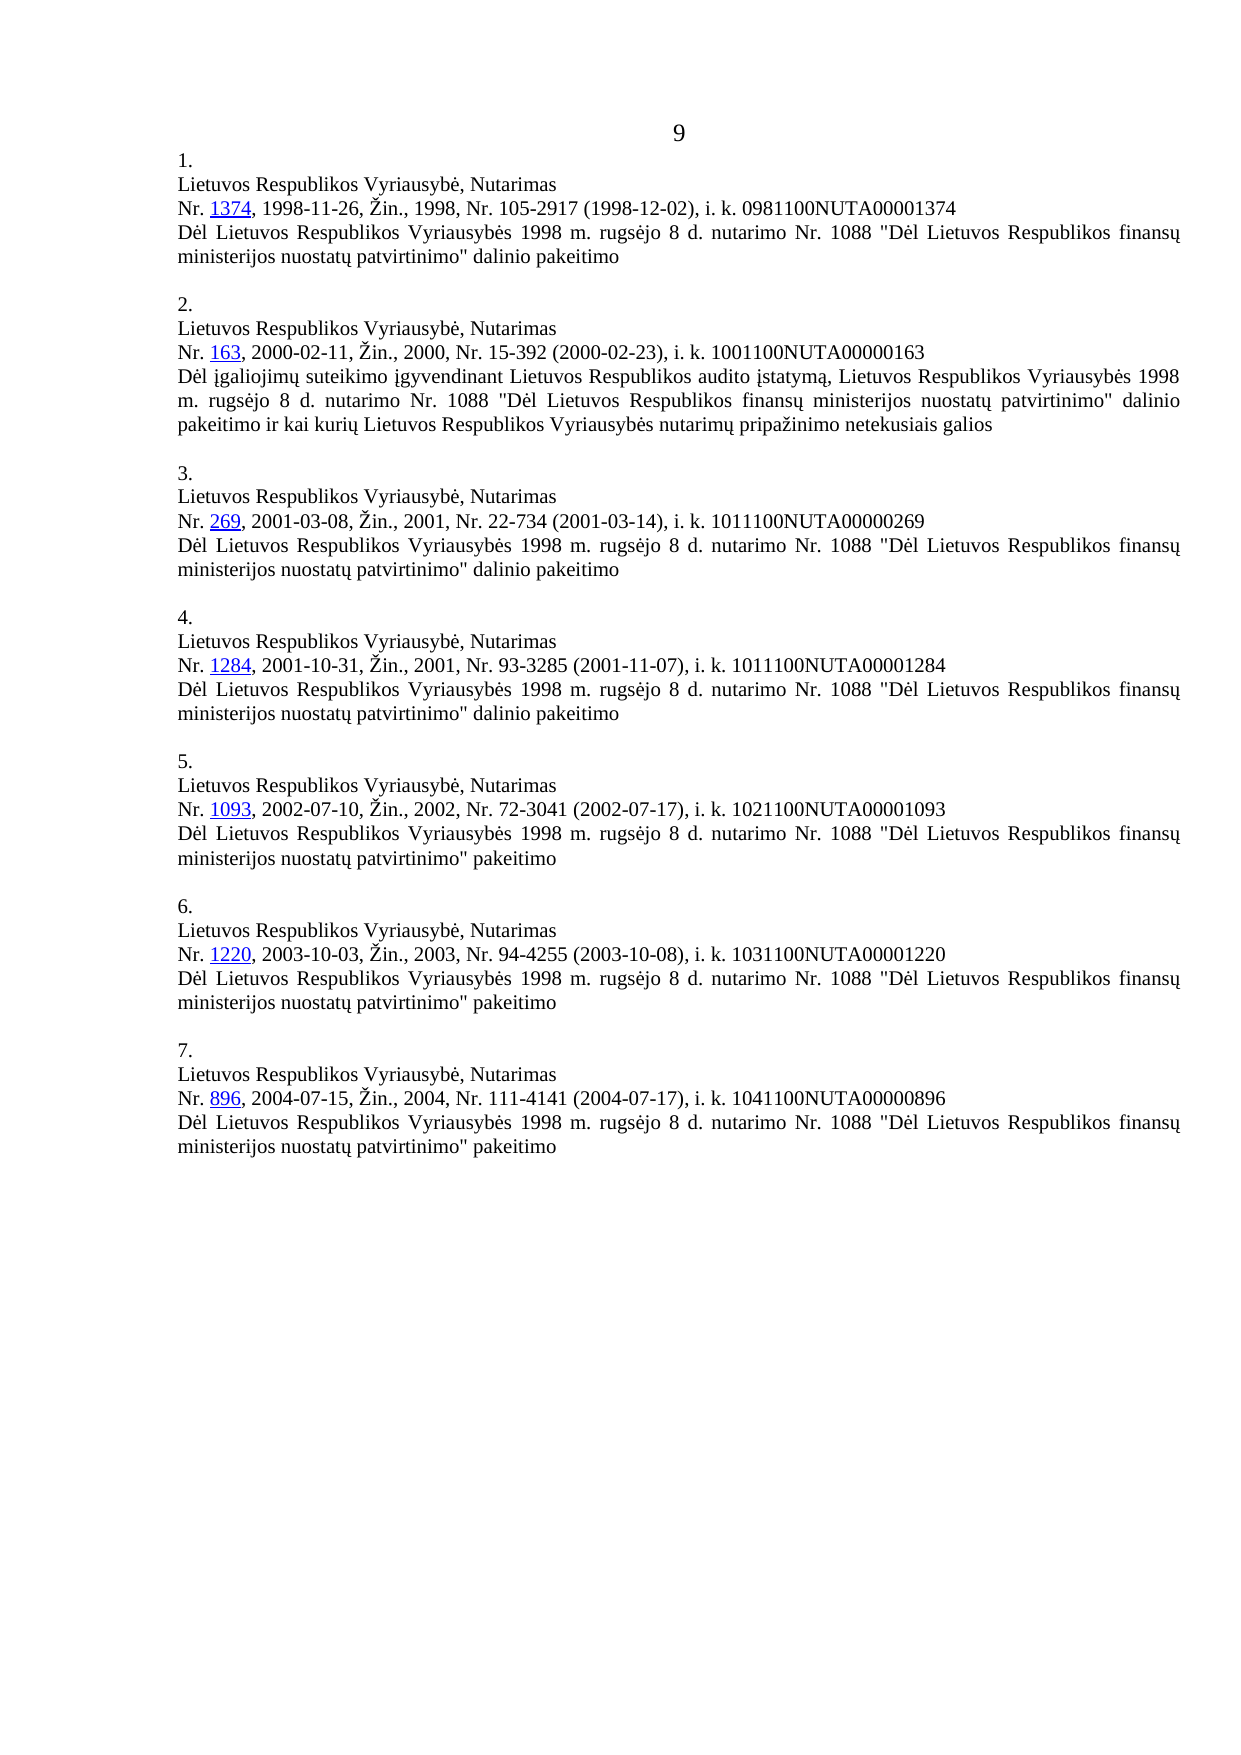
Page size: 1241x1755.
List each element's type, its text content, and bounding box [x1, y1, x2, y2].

text Lietuvos Respublikos Vyriausybė, Nutarimas [177, 1062, 1181, 1086]
text Nr. 269, 2001-03-08, Žin., 2001, Nr. 22-734 (2001-03-14), i. k. 1011100NUTA00000269 [177, 508, 1181, 533]
text Lietuvos Respublikos Vyriausybė, Nutarimas [177, 629, 1181, 653]
text 7. [177, 1038, 1181, 1062]
text Dėl Lietuvos Respublikos Vyriausybės 1998 m. rugsėjo 8 d. nutarimo Nr. 1088 "Dėl Lietuvos Respublikos finansų ministerijos nuostatų patvirtinimo" pakeitimo [177, 966, 1181, 1014]
text Nr. 1374, 1998-11-26, Žin., 1998, Nr. 105-2917 (1998-12-02), i. k. 0981100NUTA00001374 [177, 196, 1181, 220]
text 5. [177, 749, 1181, 773]
text Lietuvos Respublikos Vyriausybė, Nutarimas [177, 484, 1181, 508]
text 3. [177, 460, 1181, 484]
text Dėl įgaliojimų suteikimo įgyvendinant Lietuvos Respublikos audito įstatymą, Lietuvos Respublikos Vyriausybės 1998 m. rugsėjo 8 d. nutarimo Nr. 1088 "Dėl Lietuvos Respublikos finansų ministerijos nuostatų patvirtinimo" dalinio pakeitimo ir kai kurių Lietuvos Respublikos Vyriausybės nutarimų pripažinimo netekusiais galios [177, 364, 1181, 436]
text Lietuvos Respublikos Vyriausybė, Nutarimas [177, 773, 1181, 797]
text Nr. 163, 2000-02-11, Žin., 2000, Nr. 15-392 (2000-02-23), i. k. 1001100NUTA00000163 [177, 340, 1181, 364]
text Nr. 896, 2004-07-15, Žin., 2004, Nr. 111-4141 (2004-07-17), i. k. 1041100NUTA00000896 [177, 1086, 1181, 1110]
text Lietuvos Respublikos Vyriausybė, Nutarimas [177, 172, 1181, 196]
text Nr. 1284, 2001-10-31, Žin., 2001, Nr. 93-3285 (2001-11-07), i. k. 1011100NUTA00001284 [177, 653, 1181, 677]
text Dėl Lietuvos Respublikos Vyriausybės 1998 m. rugsėjo 8 d. nutarimo Nr. 1088 "Dėl Lietuvos Respublikos finansų ministerijos nuostatų patvirtinimo" pakeitimo [177, 821, 1181, 869]
text Dėl Lietuvos Respublikos Vyriausybės 1998 m. rugsėjo 8 d. nutarimo Nr. 1088 "Dėl Lietuvos Respublikos finansų ministerijos nuostatų patvirtinimo" pakeitimo [177, 1110, 1181, 1158]
text 1. [177, 148, 1181, 172]
text Dėl Lietuvos Respublikos Vyriausybės 1998 m. rugsėjo 8 d. nutarimo Nr. 1088 "Dėl Lietuvos Respublikos finansų ministerijos nuostatų patvirtinimo" dalinio pakeitimo [177, 533, 1181, 581]
text Lietuvos Respublikos Vyriausybė, Nutarimas [177, 316, 1181, 340]
text Lietuvos Respublikos Vyriausybė, Nutarimas [177, 918, 1181, 942]
text Dėl Lietuvos Respublikos Vyriausybės 1998 m. rugsėjo 8 d. nutarimo Nr. 1088 "Dėl Lietuvos Respublikos finansų ministerijos nuostatų patvirtinimo" dalinio pakeitimo [177, 220, 1181, 268]
text 6. [177, 893, 1181, 918]
text Nr. 1220, 2003-10-03, Žin., 2003, Nr. 94-4255 (2003-10-08), i. k. 1031100NUTA00001220 [177, 942, 1181, 966]
text 2. [177, 292, 1181, 316]
text 4. [177, 605, 1181, 629]
text Dėl Lietuvos Respublikos Vyriausybės 1998 m. rugsėjo 8 d. nutarimo Nr. 1088 "Dėl Lietuvos Respublikos finansų ministerijos nuostatų patvirtinimo" dalinio pakeitimo [177, 677, 1181, 725]
text Nr. 1093, 2002-07-10, Žin., 2002, Nr. 72-3041 (2002-07-17), i. k. 1021100NUTA00001093 [177, 797, 1181, 821]
